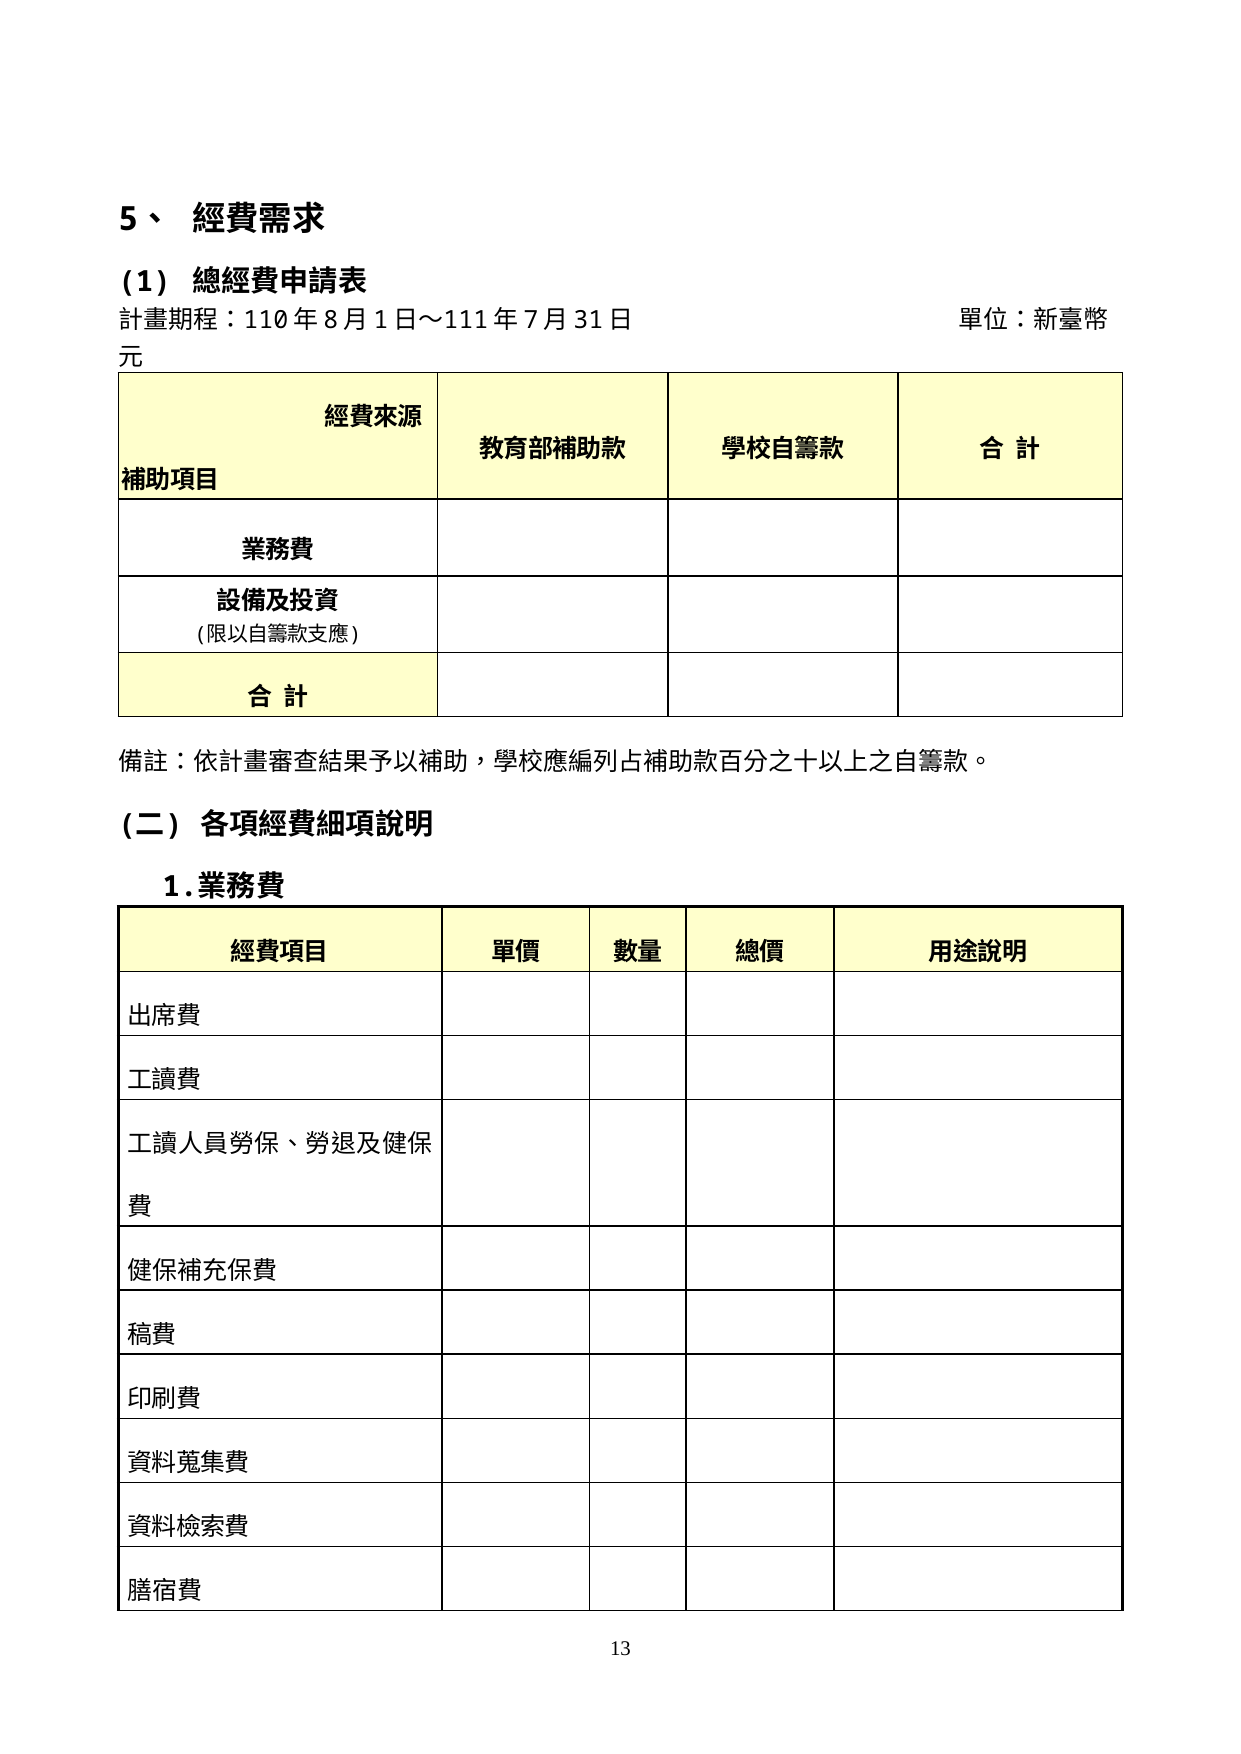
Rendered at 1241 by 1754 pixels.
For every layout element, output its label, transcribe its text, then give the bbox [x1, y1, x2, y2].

table_cell [443, 1355, 589, 1417]
table_cell [443, 1547, 589, 1609]
table_header 數量 [590, 908, 685, 971]
table_cell [687, 1291, 833, 1353]
table_cell [835, 1100, 1121, 1225]
table_cell 出席費 [120, 972, 441, 1034]
table_cell [687, 1227, 833, 1289]
table_cell [899, 653, 1122, 716]
table_header 經費來源 補助項目 [119, 373, 437, 498]
table_cell [835, 1547, 1121, 1609]
table_cell [438, 500, 667, 575]
table_header 用途說明 [835, 908, 1121, 971]
table_cell [835, 1227, 1121, 1289]
table_cell [438, 577, 667, 652]
table_cell [899, 500, 1122, 575]
text 備註：依計畫審查結果予以補助，學校應編列占補助款百分之十以上之自籌款。 [118, 717, 1122, 780]
table_cell [687, 1036, 833, 1099]
table_cell [687, 1547, 833, 1609]
text (二) 各項經費細項說明 [118, 780, 1122, 842]
table_header 合 計 [899, 373, 1122, 498]
table_header 單價 [443, 908, 589, 971]
table_cell 資料檢索費 [120, 1483, 441, 1546]
list 經費需求 [118, 175, 1122, 237]
table_cell [835, 972, 1121, 1034]
table_header 學校自籌款 [669, 373, 897, 498]
table_cell [669, 577, 897, 652]
table_cell [835, 1355, 1121, 1417]
table_cell [590, 972, 685, 1034]
table_cell [590, 1036, 685, 1099]
text 計畫期程：110年8月1日～111年7月31日 單位：新臺幣元 [118, 300, 1122, 372]
table_cell [590, 1419, 685, 1481]
table_cell [590, 1547, 685, 1609]
table_cell [443, 1483, 589, 1546]
table_cell 合 計 [119, 653, 437, 716]
table_cell [687, 972, 833, 1034]
table_cell [835, 1036, 1121, 1099]
text 1.業務費 [162, 842, 1122, 905]
table_cell [687, 1355, 833, 1417]
table_cell [590, 1227, 685, 1289]
table_cell 稿費 [120, 1291, 441, 1353]
table_cell [590, 1355, 685, 1417]
table_cell 設備及投資 (限以自籌款支應) [119, 577, 437, 652]
table_header 總價 [687, 908, 833, 971]
table_cell [835, 1291, 1121, 1353]
table_cell [443, 1100, 589, 1225]
table_cell 業務費 [119, 500, 437, 575]
table_cell 工讀費 [120, 1036, 441, 1099]
table_cell [590, 1291, 685, 1353]
table_cell [835, 1419, 1121, 1481]
table_cell [443, 1036, 589, 1099]
table_cell 資料蒐集費 [120, 1419, 441, 1481]
table_cell [443, 1419, 589, 1481]
table_cell 健保補充保費 [120, 1227, 441, 1289]
table_header 教育部補助款 [438, 373, 667, 498]
table_cell [443, 1227, 589, 1289]
table_cell [438, 653, 667, 716]
table_cell [669, 653, 897, 716]
table_cell [443, 972, 589, 1034]
list 總經費申請表 [118, 237, 1122, 300]
table_cell [687, 1419, 833, 1481]
table_cell 工讀人員勞保、勞退及健保費 [120, 1100, 441, 1225]
table_cell 膳宿費 [120, 1547, 441, 1609]
table_cell [443, 1291, 589, 1353]
table_header 經費項目 [120, 908, 441, 971]
table_cell [590, 1483, 685, 1546]
table_cell [687, 1483, 833, 1546]
table_cell [899, 577, 1122, 652]
table_cell [687, 1100, 833, 1225]
table_cell [590, 1100, 685, 1225]
table_cell 印刷費 [120, 1355, 441, 1417]
table_cell [669, 500, 897, 575]
table_cell [835, 1483, 1121, 1546]
